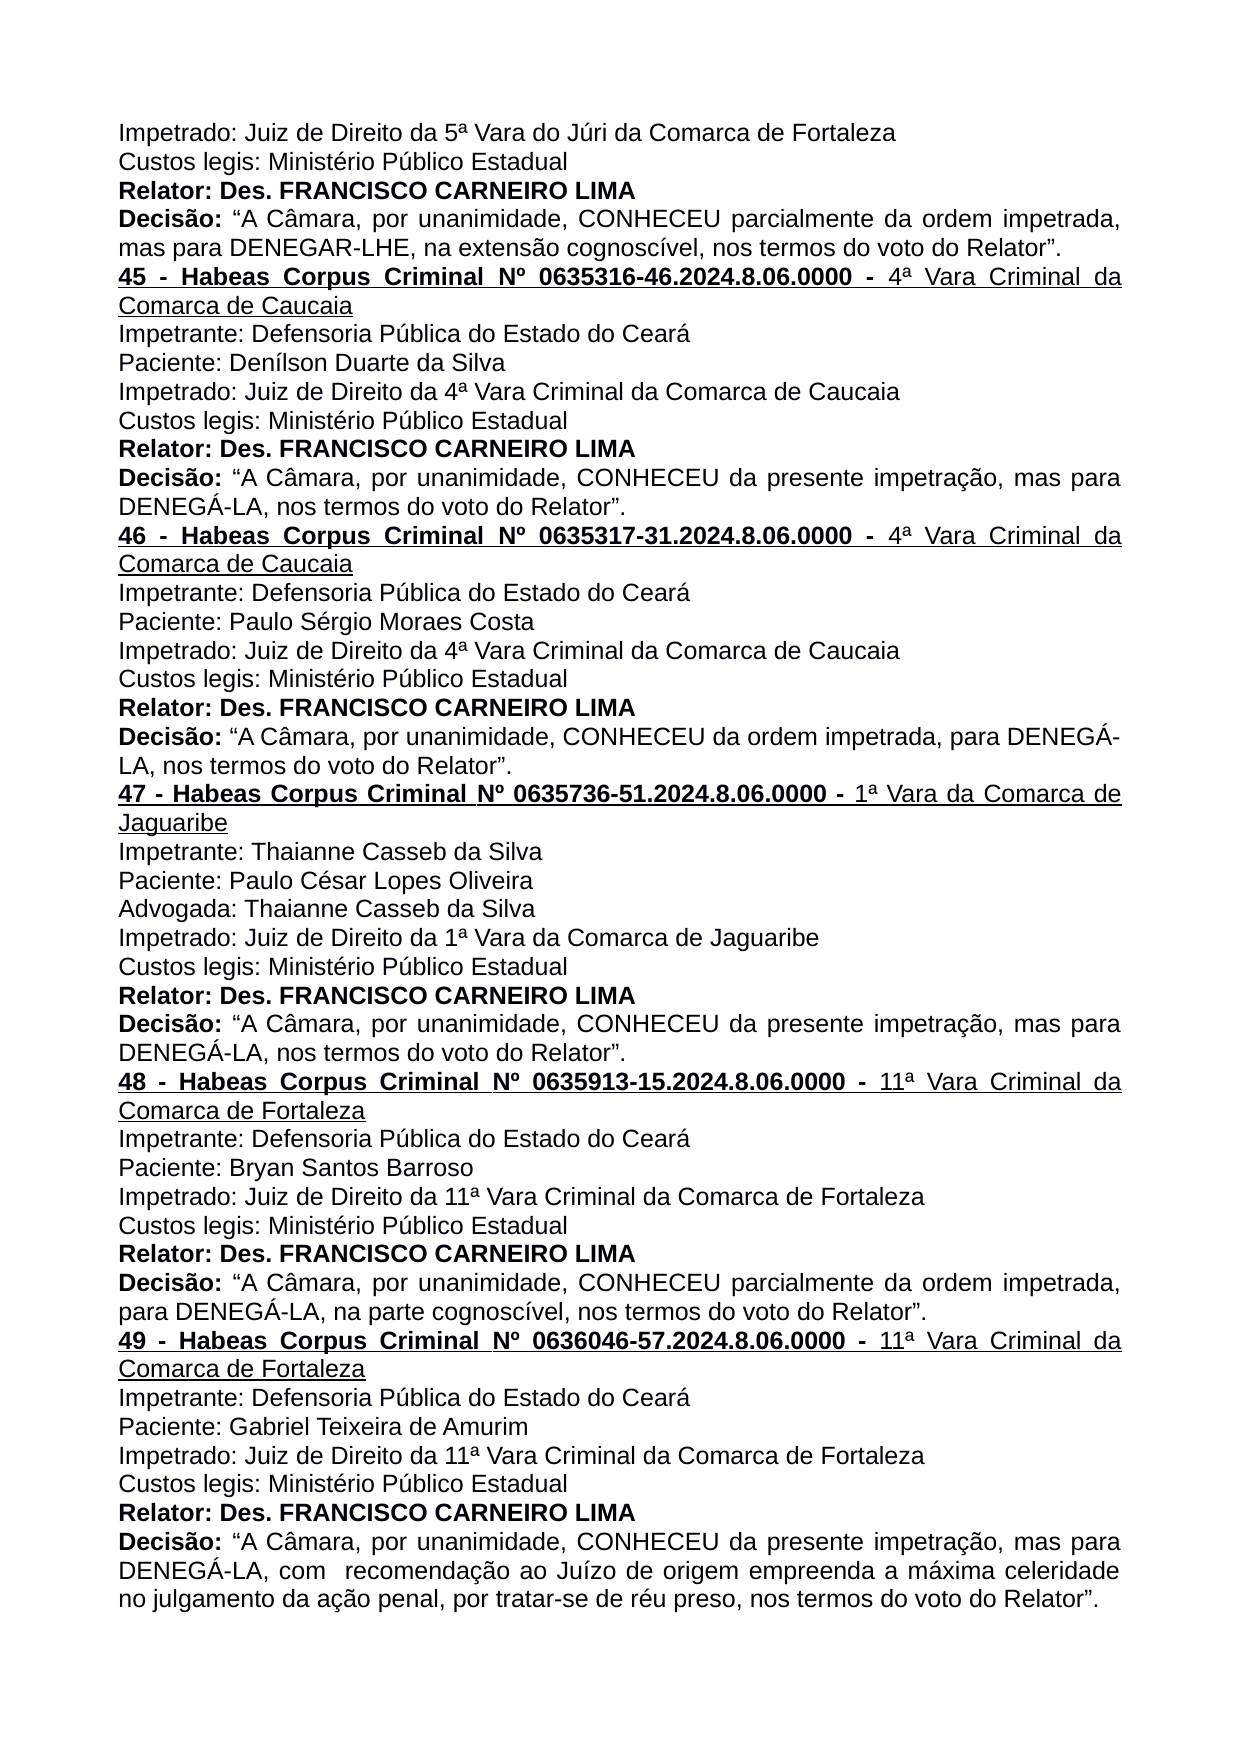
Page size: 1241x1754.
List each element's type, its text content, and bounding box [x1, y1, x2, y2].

text Jaguaribe [118, 805, 1122, 837]
text Relator: Des. FRANCISCO CARNEIRO LIMA [118, 176, 1122, 204]
text Impetrante: Defensoria Pública do Estado do Ceará [118, 578, 1122, 607]
text Relator: Des. FRANCISCO CARNEIRO LIMA [118, 1239, 1122, 1268]
text 48 - Habeas Corpus Criminal Nº 0635913-15.2024.8.06.0000 - 11ª Vara Criminal da [118, 1067, 1122, 1092]
text 49 - Habeas Corpus Criminal Nº 0636046-57.2024.8.06.0000 - 11ª Vara Criminal da [118, 1326, 1122, 1351]
text Impetrante: Defensoria Pública do Estado do Ceará [118, 1383, 1122, 1412]
text Impetrado: Juiz de Direito da 5ª Vara do Júri da Comarca de Fortaleza [118, 118, 1122, 147]
text Comarca de Caucaia [118, 547, 1122, 578]
text Decisão: “A Câmara, por unanimidade, CONHECEU parcialmente da ordem impetrada, mas para DENEGAR-LHE, na extensão cognoscível, nos termos do voto do Relator”. [118, 204, 1122, 262]
text Decisão: “A Câmara, por unanimidade, CONHECEU parcialmente da ordem impetrada, para DENEGÁ-LA, na parte cognoscível, nos termos do voto do Relator”. [118, 1268, 1122, 1326]
text Relator: Des. FRANCISCO CARNEIRO LIMA [118, 693, 1122, 722]
text Comarca de Caucaia [118, 288, 1122, 319]
text Paciente: Bryan Santos Barroso [118, 1153, 1122, 1182]
text 46 - Habeas Corpus Criminal Nº 0635317-31.2024.8.06.0000 - 4ª Vara Criminal da [118, 521, 1122, 546]
text Relator: Des. FRANCISCO CARNEIRO LIMA [118, 981, 1122, 1009]
text Paciente: Gabriel Teixeira de Amurim [118, 1412, 1122, 1441]
text Impetrado: Juiz de Direito da 11ª Vara Criminal da Comarca de Fortaleza [118, 1441, 1122, 1469]
text Paciente: Paulo Sérgio Moraes Costa [118, 607, 1122, 636]
text Custos legis: Ministério Público Estadual [118, 147, 1122, 176]
text Paciente: Denílson Duarte da Silva [118, 348, 1122, 377]
text Comarca de Fortaleza [118, 1093, 1122, 1124]
text 45 - Habeas Corpus Criminal Nº 0635316-46.2024.8.06.0000 - 4ª Vara Criminal da [118, 262, 1122, 287]
text Decisão: “A Câmara, por unanimidade, CONHECEU da ordem impetrada, para DENEGÁ-LA, nos termos do voto do Relator”. [118, 722, 1122, 779]
text 47 - Habeas Corpus Criminal Nº 0635736-51.2024.8.06.0000 - 1ª Vara da Comarca de [118, 779, 1122, 804]
text Comarca de Fortaleza [118, 1352, 1122, 1383]
text Custos legis: Ministério Público Estadual [118, 664, 1122, 693]
text Custos legis: Ministério Público Estadual [118, 406, 1122, 434]
text Impetrado: Juiz de Direito da 11ª Vara Criminal da Comarca de Fortaleza [118, 1182, 1122, 1211]
text Impetrante: Defensoria Pública do Estado do Ceará [118, 319, 1122, 348]
text Custos legis: Ministério Público Estadual [118, 952, 1122, 981]
text Relator: Des. FRANCISCO CARNEIRO LIMA [118, 1498, 1122, 1527]
text Impetrado: Juiz de Direito da 1ª Vara da Comarca de Jaguaribe [118, 923, 1122, 952]
text Paciente: Paulo César Lopes Oliveira [118, 866, 1122, 894]
text Impetrado: Juiz de Direito da 4ª Vara Criminal da Comarca de Caucaia [118, 377, 1122, 406]
text Impetrante: Thaianne Casseb da Silva [118, 837, 1122, 866]
text Custos legis: Ministério Público Estadual [118, 1469, 1122, 1498]
text Decisão: “A Câmara, por unanimidade, CONHECEU da presente impetração, mas para DENEGÁ-LA, com recomendação ao Juízo de origem empreenda a máxima celeridade no julgamento da ação penal, por tratar-se de réu preso, nos termos do voto do Relator”. [118, 1527, 1122, 1613]
text Advogada: Thaianne Casseb da Silva [118, 894, 1122, 923]
text Custos legis: Ministério Público Estadual [118, 1211, 1122, 1239]
text Impetrado: Juiz de Direito da 4ª Vara Criminal da Comarca de Caucaia [118, 636, 1122, 664]
text Decisão: “A Câmara, por unanimidade, CONHECEU da presente impetração, mas para DENEGÁ-LA, nos termos do voto do Relator”. [118, 463, 1122, 521]
text Decisão: “A Câmara, por unanimidade, CONHECEU da presente impetração, mas para DENEGÁ-LA, nos termos do voto do Relator”. [118, 1009, 1122, 1067]
text Relator: Des. FRANCISCO CARNEIRO LIMA [118, 434, 1122, 463]
text Impetrante: Defensoria Pública do Estado do Ceará [118, 1124, 1122, 1153]
